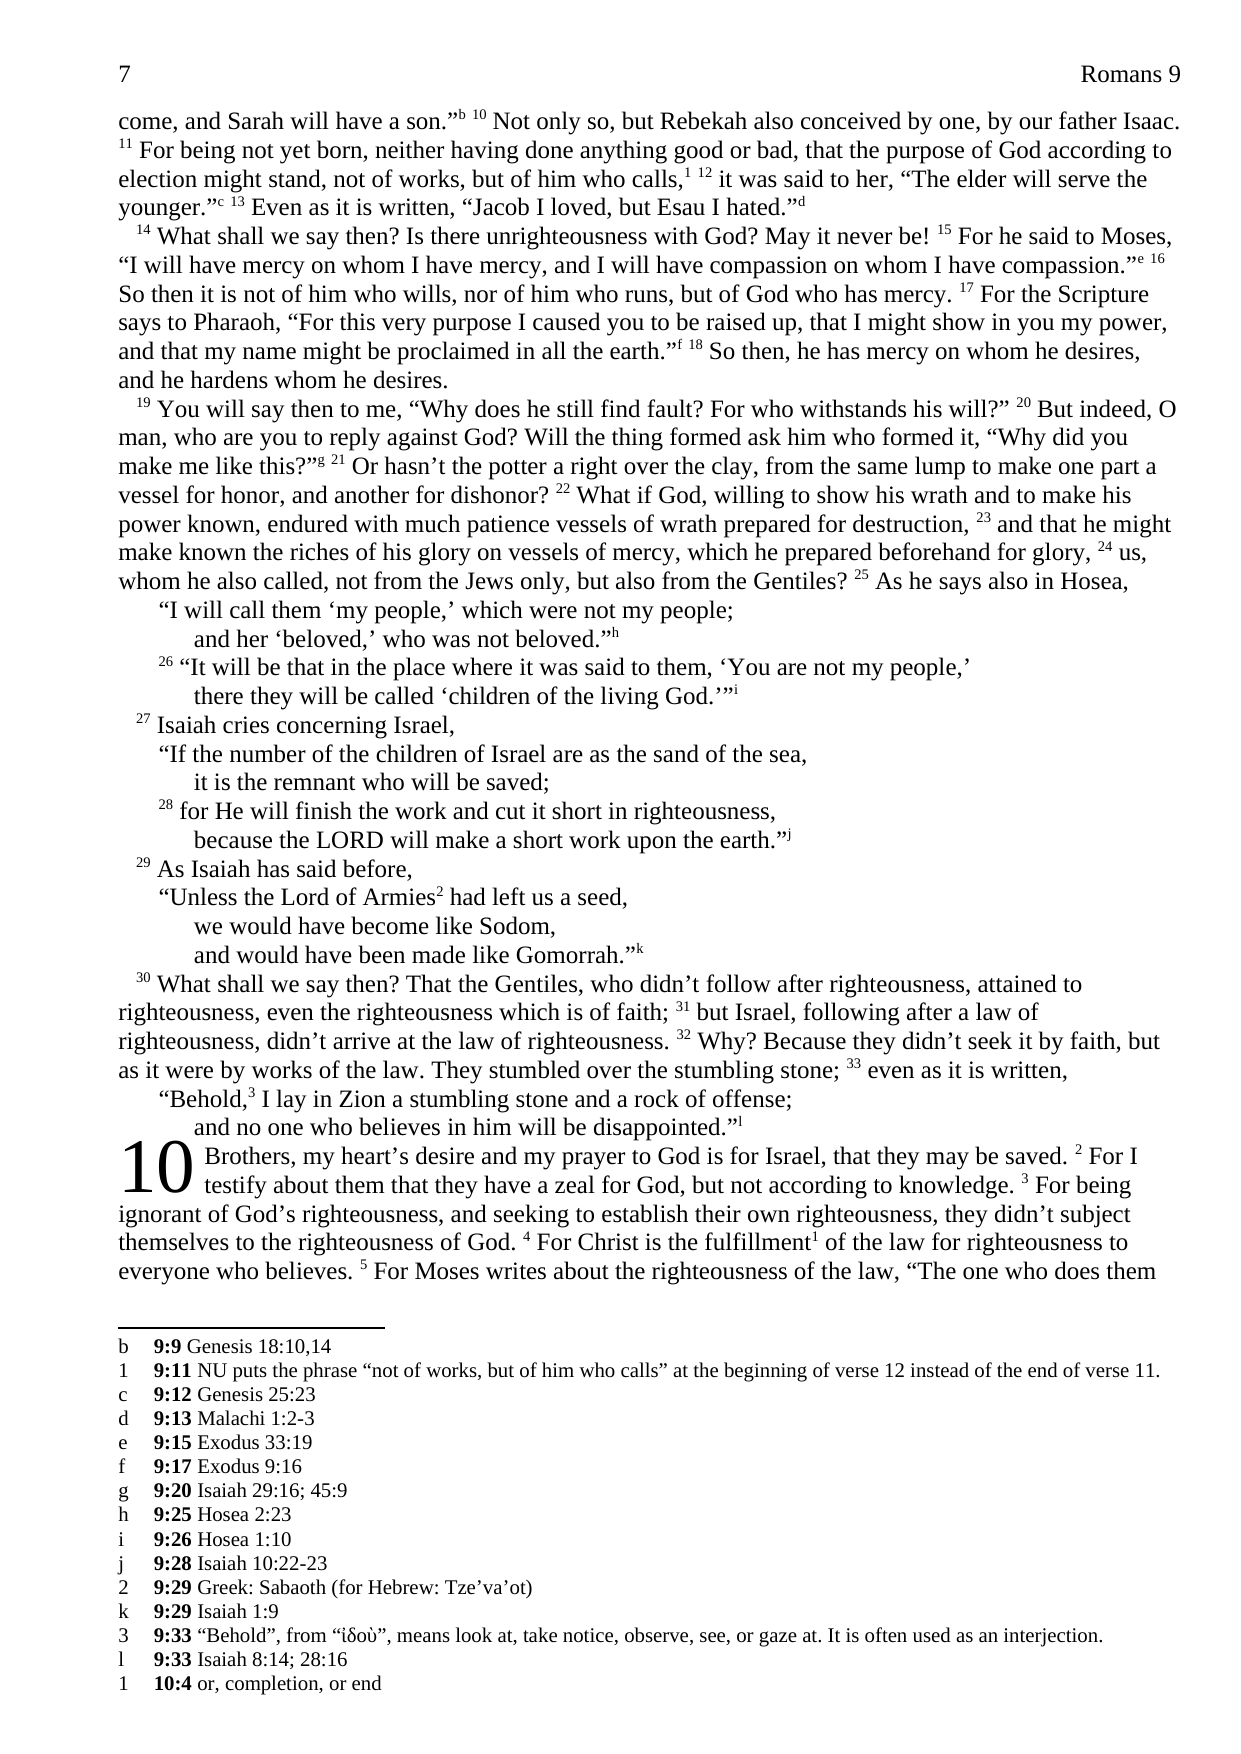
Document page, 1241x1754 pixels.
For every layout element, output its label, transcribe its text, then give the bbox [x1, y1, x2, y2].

text 9:33 Isaiah 8:14; 28:16 [118, 1647, 1181, 1671]
text 9:17 Exodus 9:16 [118, 1454, 1181, 1478]
text and her ‘beloved,’ who was not beloved.” [194, 624, 1181, 652]
text 9:13 Malachi 1:2-3 [118, 1406, 1181, 1430]
text 9:11 NU puts the phrase “not of works, but of him who calls” at the beginning of verse 12 instead of the end of verse 11. [118, 1358, 1181, 1382]
text 9:33 “Behold”, from “ἰδοὺ”, means look at, take notice, observe, see, or gaze at. It is often used as an interjection. [118, 1623, 1181, 1647]
text 10Brothers, my heart’s desire and my prayer to God is for Israel, that they may be saved. 2 For I testify about them that they have a zeal for God, but not according to knowledge. 3 For being ignorant of God’s righteousness, and seeking to establish their own righteousness, they didn’t subject themselves to the righteousness of God. 4 For Christ is the fulfillment of the law for righteousness to everyone who believes. 5 For Moses writes about the righteousness of the law, “The one who does them will live by them.” 6 But the righteousness which is of faith says this, “Don’t say in your heart, ‘Who will ascend into heaven?’ (that is, to bring Christ down); 7 or, ‘Who will descend into the abyss?’ (that is, to bring Christ up from the dead.)” 8 But what does it say? “The word is near you, in your mouth, and in your heart;” that is, the word of faith which we preach: 9 that if you will confess with your mouth that Jesus is Lord, and believe in your heart that God raised him from the dead, you will be saved. 10 For with the heart, one believes resulting in righteousness; and with the mouth confession is made resulting in salvation. 11 For the Scripture says, “Whoever believes in him will not be disappointed.” [118, 1141, 1181, 1285]
text 10:4 or, completion, or end [118, 1671, 1181, 1695]
text come, and Sarah will have a son.” 10 Not only so, but Rebekah also conceived by one, by our father Isaac. 11 For being not yet born, neither having done anything good or bad, that the purpose of God according to election might stand, not of works, but of him who calls, 12 it was said to her, “The elder will serve the younger.” 13 Even as it is written, “Jacob I loved, but Esau I hated.” [118, 106, 1181, 221]
text 14 What shall we say then? Is there unrighteousness with God? May it never be! 15 For he said to Moses, “I will have mercy on whom I have mercy, and I will have compassion on whom I have compassion.” 16 So then it is not of him who wills, nor of him who runs, but of God who has mercy. 17 For the Scripture says to Pharaoh, “For this very purpose I caused you to be raised up, that I might show in you my power, and that my name might be proclaimed in all the earth.” 18 So then, he has mercy on whom he desires, and he hardens whom he desires. [118, 221, 1181, 394]
text 9:12 Genesis 25:23 [118, 1382, 1181, 1406]
text 9:25 Hosea 2:23 [118, 1502, 1181, 1526]
text 19 You will say then to me, “Why does he still find fault? For who withstands his will?” 20 But indeed, O man, who are you to reply against God? Will the thing formed ask him who formed it, “Why did you make me like this?” 21 Or hasn’t the potter a right over the clay, from the same lump to make one part a vessel for honor, and another for dishonor? 22 What if God, willing to show his wrath and to make his power known, endured with much patience vessels of wrath prepared for destruction, 23 and that he might make known the riches of his glory on vessels of mercy, which he prepared beforehand for glory, 24 us, whom he also called, not from the Jews only, but also from the Gentiles? 25 As he says also in Hosea, [118, 394, 1181, 595]
text 9:15 Exodus 33:19 [118, 1430, 1181, 1454]
text there they will be called ‘children of the living God.’” [194, 681, 1181, 710]
text 29 As Isaiah has said before, [118, 854, 1181, 882]
text 26 “It will be that in the place where it was said to them, ‘You are not my people,’ [158, 652, 1181, 681]
text “Unless the Lord of Armies had left us a seed, [158, 882, 1181, 911]
text 9:9 Genesis 18:10,14 [118, 1334, 1181, 1358]
text and would have been made like Gomorrah.” [194, 940, 1181, 969]
text “I will call them ‘my people,’ which were not my people; [158, 595, 1181, 624]
text because the LORD will make a short work upon the earth.” [194, 825, 1181, 854]
text 9:26 Hosea 1:10 [118, 1526, 1181, 1551]
text “If the number of the children of Israel are as the sand of the sea, [158, 739, 1181, 767]
text and no one who believes in him will be disappointed.” [194, 1112, 1181, 1141]
text 30 What shall we say then? That the Gentiles, who didn’t follow after righteousness, attained to righteousness, even the righteousness which is of faith; 31 but Israel, following after a law of righteousness, didn’t arrive at the law of righteousness. 32 Why? Because they didn’t seek it by faith, but as it were by works of the law. They stumbled over the stumbling stone; 33 even as it is written, [118, 969, 1181, 1084]
text “Behold, I lay in Zion a stumbling stone and a rock of offense; [158, 1084, 1181, 1112]
text 9:28 Isaiah 10:22-23 [118, 1551, 1181, 1574]
text 27 Isaiah cries concerning Israel, [118, 710, 1181, 739]
text 9:20 Isaiah 29:16; 45:9 [118, 1478, 1181, 1502]
text 9:29 Isaiah 1:9 [118, 1599, 1181, 1623]
text it is the remnant who will be saved; [194, 767, 1181, 796]
text we would have become like Sodom, [194, 911, 1181, 940]
text 9:29 Greek: Sabaoth (for Hebrew: Tze’va’ot) [118, 1574, 1181, 1599]
text 28 for He will finish the work and cut it short in righteousness, [158, 796, 1181, 825]
